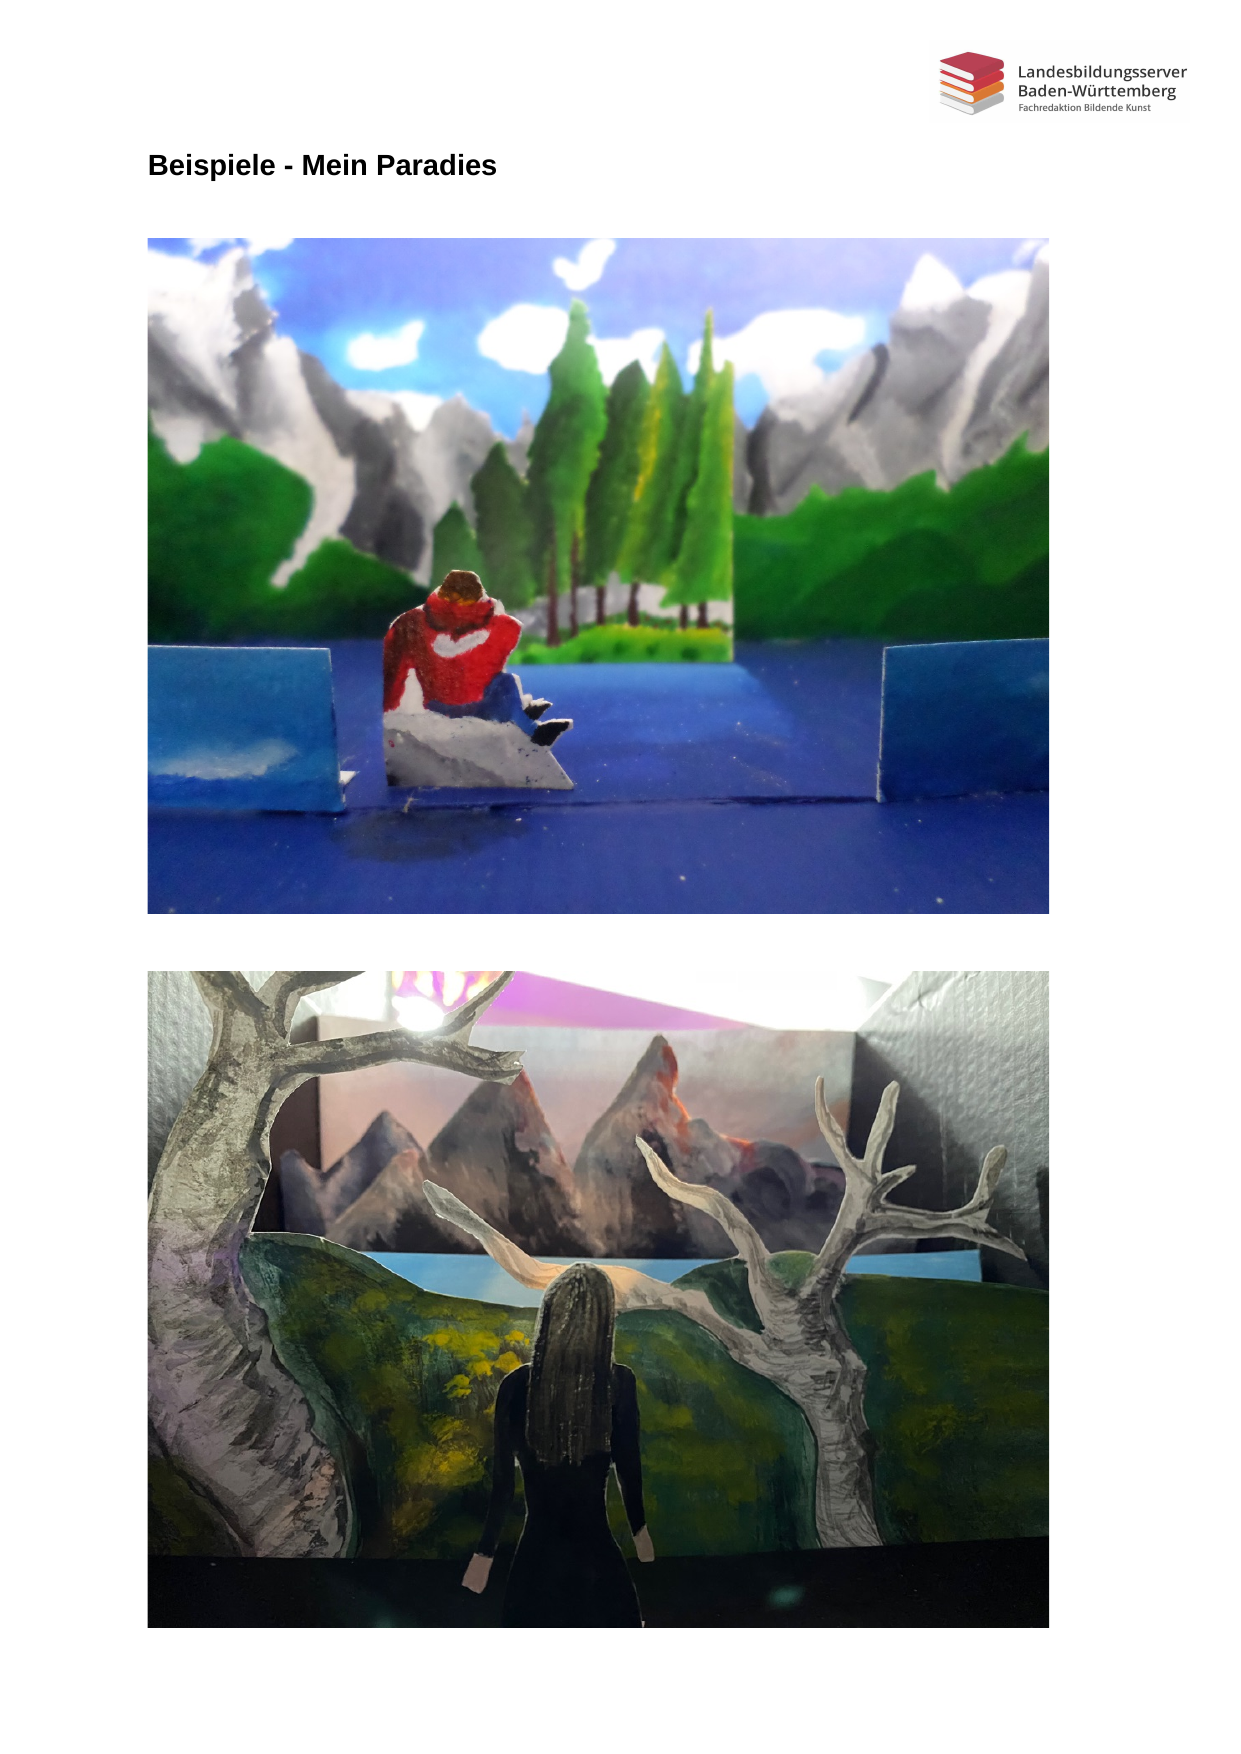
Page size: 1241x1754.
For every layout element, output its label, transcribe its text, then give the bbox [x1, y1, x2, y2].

text Beispiele - Mein Paradies [148, 148, 1093, 181]
